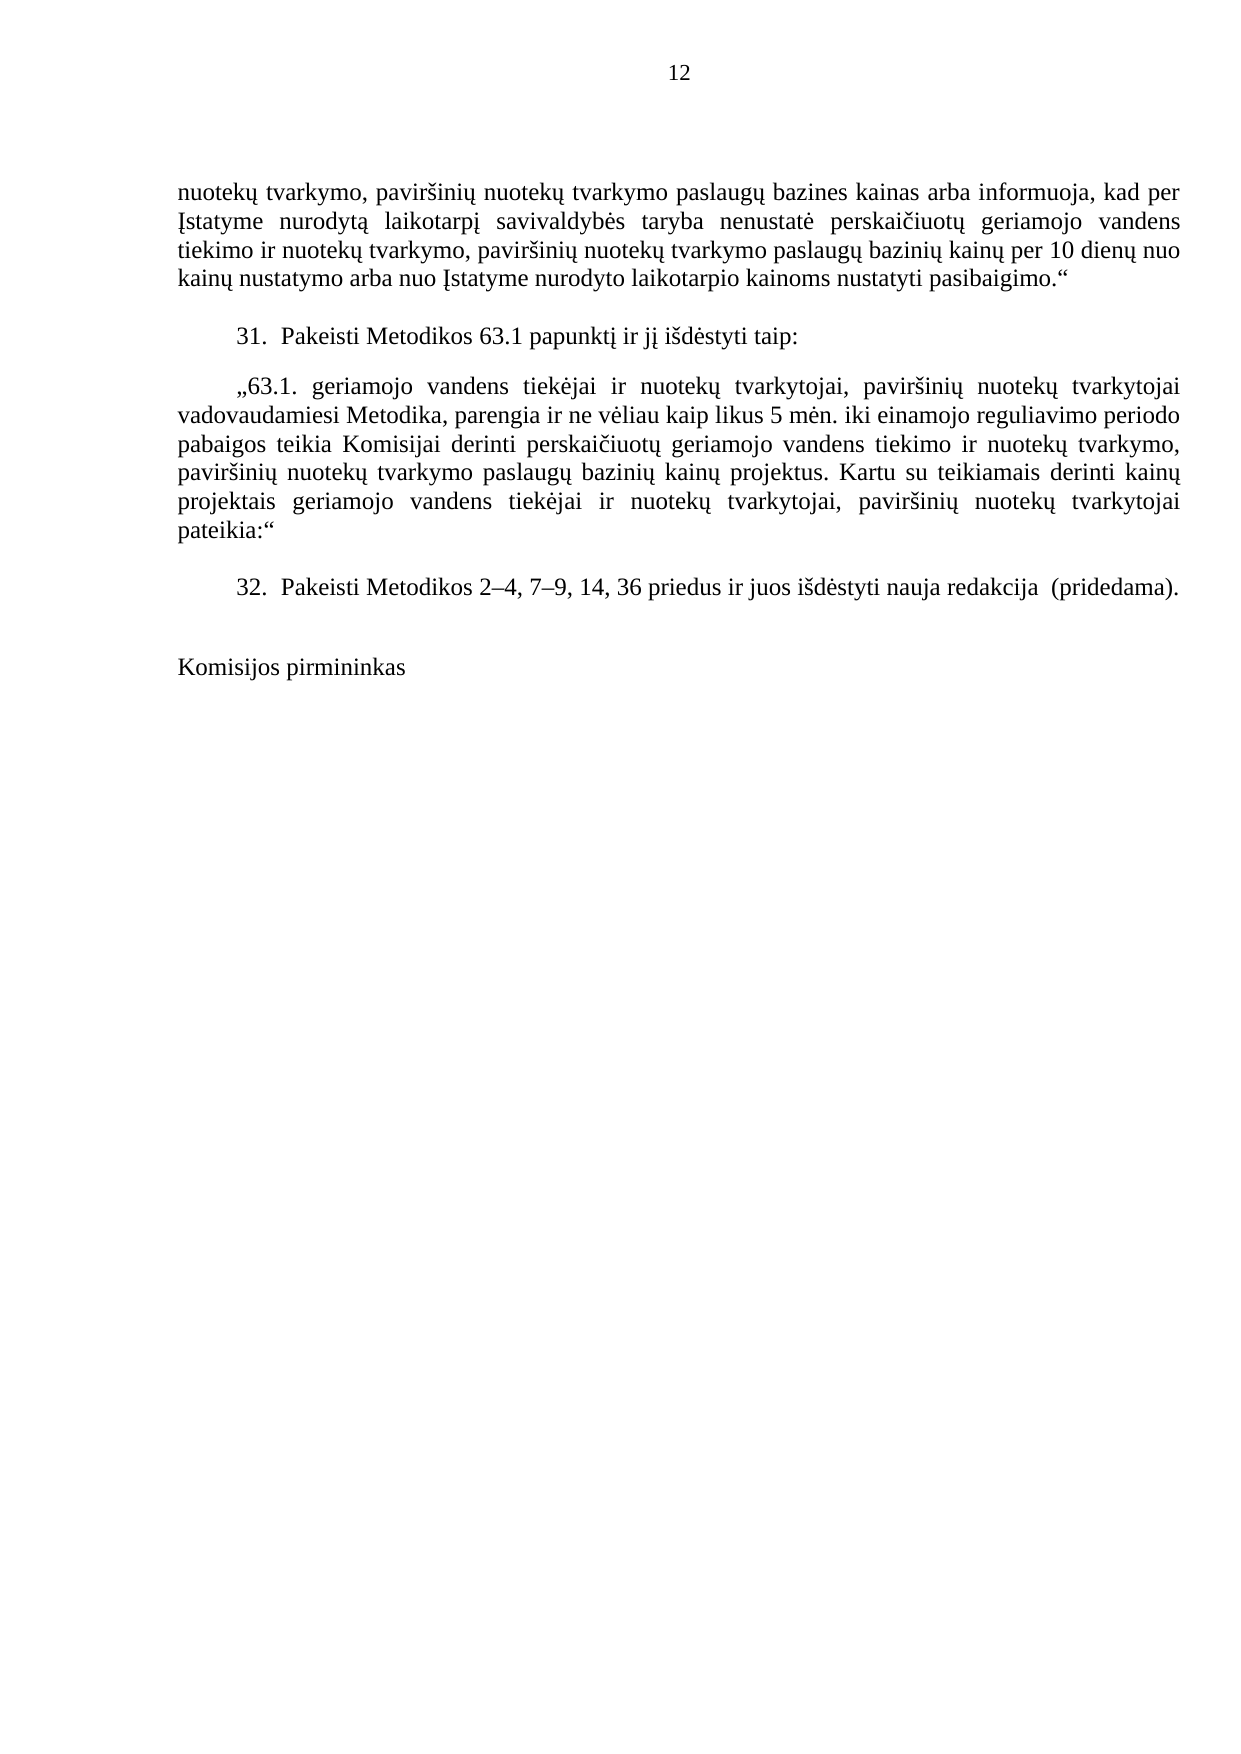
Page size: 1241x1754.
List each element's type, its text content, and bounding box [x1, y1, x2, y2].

text nuotekų tvarkymo, paviršinių nuotekų tvarkymo paslaugų bazines kainas arba informuoja, kad per Įstatyme nurodytą laikotarpį savivaldybės taryba nenustatė perskaičiuotų geriamojo vandens tiekimo ir nuotekų tvarkymo, paviršinių nuotekų tvarkymo paslaugų bazinių kainų per 10 dienų nuo kainų nustatymo arba nuo Įstatyme nurodyto laikotarpio kainoms nustatyti pasibaigimo.“ [177, 177, 1181, 292]
text Komisijos pirmininkas [177, 652, 1181, 680]
text 32. Pakeisti Metodikos 2–4, 7–9, 14, 36 priedus ir juos išdėstyti nauja redakcija (pridedama). [177, 572, 1181, 601]
text „63.1. geriamojo vandens tiekėjai ir nuotekų tvarkytojai, paviršinių nuotekų tvarkytojai vadovaudamiesi Metodika, parengia ir ne vėliau kaip likus 5 mėn. iki einamojo reguliavimo periodo pabaigos teikia Komisijai derinti perskaičiuotų geriamojo vandens tiekimo ir nuotekų tvarkymo, paviršinių nuotekų tvarkymo paslaugų bazinių kainų projektus. Kartu su teikiamais derinti kainų projektais geriamojo vandens tiekėjai ir nuotekų tvarkytojai, paviršinių nuotekų tvarkytojai pateikia:“ [177, 371, 1181, 544]
text 31. Pakeisti Metodikos 63.1 papunktį ir jį išdėstyti taip: [236, 321, 1181, 350]
